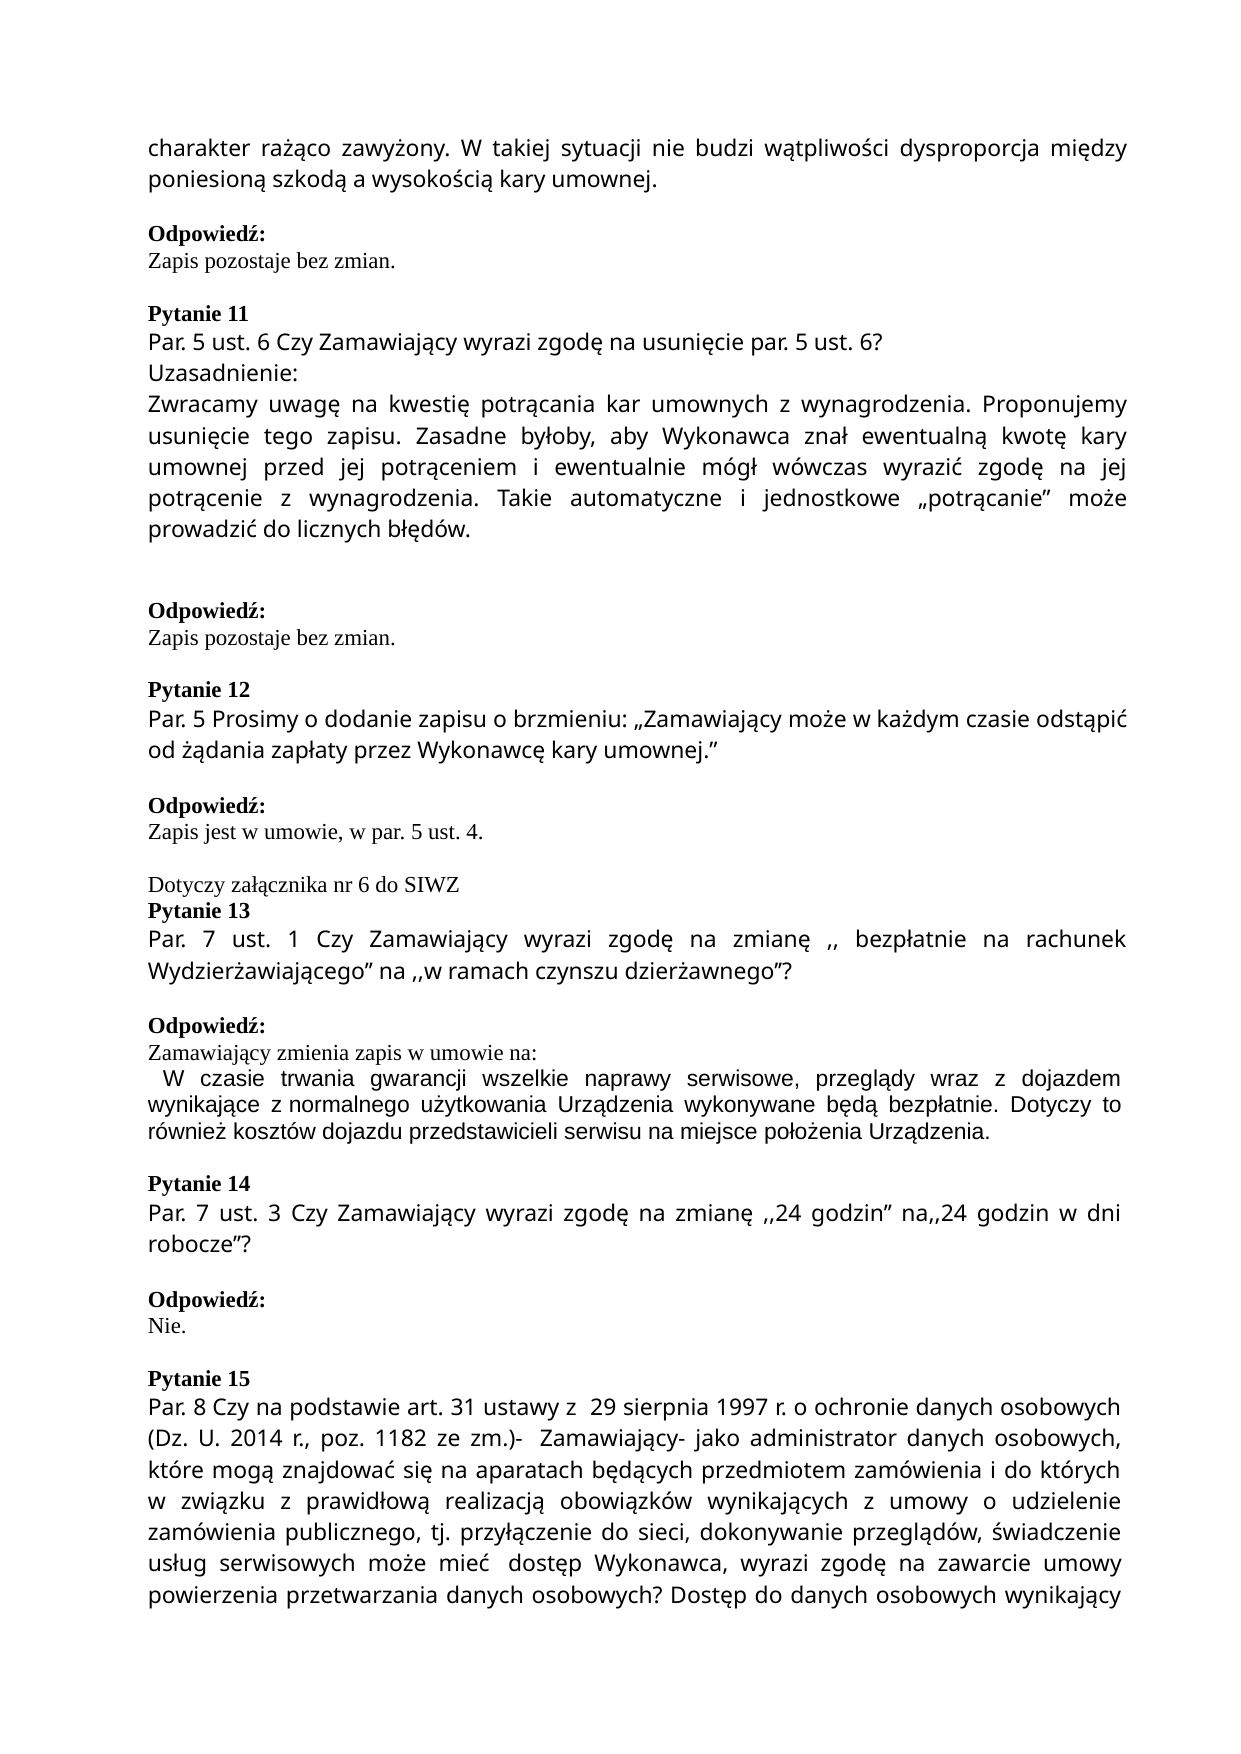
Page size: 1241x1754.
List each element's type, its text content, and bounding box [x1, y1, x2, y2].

text Odpowiedź: [148, 597, 1122, 624]
text Uzasadnienie: [148, 357, 1128, 388]
list Par. 5 ust. 6 Czy Zamawiający wyrazi zgodę na usunięcie par. 5 ust. 6? [148, 326, 1128, 357]
text Pytanie 13 [148, 897, 1122, 923]
list Par. 7 ust. 3 Czy Zamawiający wyrazi zgodę na zmianę ,,24 godzin’’ na,,24 godzin w dni robocze’’? [148, 1197, 1122, 1259]
text Odpowiedź: [148, 221, 1122, 247]
text Nie. [148, 1312, 1122, 1338]
text Dotyczy załącznika nr 6 do SIWZ [148, 871, 1122, 897]
text charakter rażąco zawyżony. W takiej sytuacji nie budzi wątpliwości dysproporcja między poniesioną szkodą a wysokością kary umownej. [148, 132, 1128, 194]
text Zamawiający zmienia zapis w umowie na: [148, 1039, 1122, 1065]
text Pytanie 12 [148, 676, 1122, 703]
text Pytanie 14 [148, 1171, 1122, 1197]
text Zapis jest w umowie, w par. 5 ust. 4. [148, 818, 1122, 844]
text Pytanie 15 [148, 1365, 1122, 1391]
text Odpowiedź: [148, 1286, 1122, 1312]
list Par. 8 Czy na podstawie art. 31 ustawy z 29 sierpnia 1997 r. o ochronie danych osobowych (Dz. U. 2014 r., poz. 1182 ze zm.)- Zamawiający- jako administrator danych osobowych, które mogą znajdować się na aparatach będących przedmiotem zamówienia i do których w związku z prawidłową realizacją obowiązków wynikających z umowy o udzielenie zamówienia publicznego, tj. przyłączenie do sieci, dokonywanie przeglądów, świadczenie usług serwisowych może mieć dostęp Wykonawca, wyrazi zgodę na zawarcie umowy powierzenia przetwarzania danych osobowych? Dostęp do danych osobowych wynikający [148, 1391, 1122, 1610]
text Pytanie 11 [148, 299, 1122, 326]
text Odpowiedź: [148, 792, 1122, 818]
text W czasie trwania gwarancji wszelkie naprawy serwisowe, przeglądy wraz z dojazdem wynikające z normalnego użytkowania Urządzenia wykonywane będą bezpłatnie. Dotyczy to również kosztów dojazdu przedstawicieli serwisu na miejsce położenia Urządzenia. [148, 1065, 1122, 1144]
text Zwracamy uwagę na kwestię potrącania kar umownych z wynagrodzenia. Proponujemy usunięcie tego zapisu. Zasadne byłoby, aby Wykonawca znał ewentualną kwotę kary umownej przed jej potrąceniem i ewentualnie mógł wówczas wyrazić zgodę na jej potrącenie z wynagrodzenia. Takie automatyczne i jednostkowe „potrącanie” może prowadzić do licznych błędów. [148, 388, 1128, 545]
text Zapis pozostaje bez zmian. [148, 624, 1122, 650]
text Odpowiedź: [148, 1012, 1122, 1039]
list Par. 5 Prosimy o dodanie zapisu o brzmieniu: „Zamawiający może w każdym czasie odstąpić od żądania zapłaty przez Wykonawcę kary umownej.” [148, 703, 1128, 765]
list Par. 7 ust. 1 Czy Zamawiający wyrazi zgodę na zmianę ,, bezpłatnie na rachunek Wydzierżawiającego’’ na ,,w ramach czynszu dzierżawnego’’? [148, 923, 1128, 986]
text Zapis pozostaje bez zmian. [148, 247, 1122, 273]
